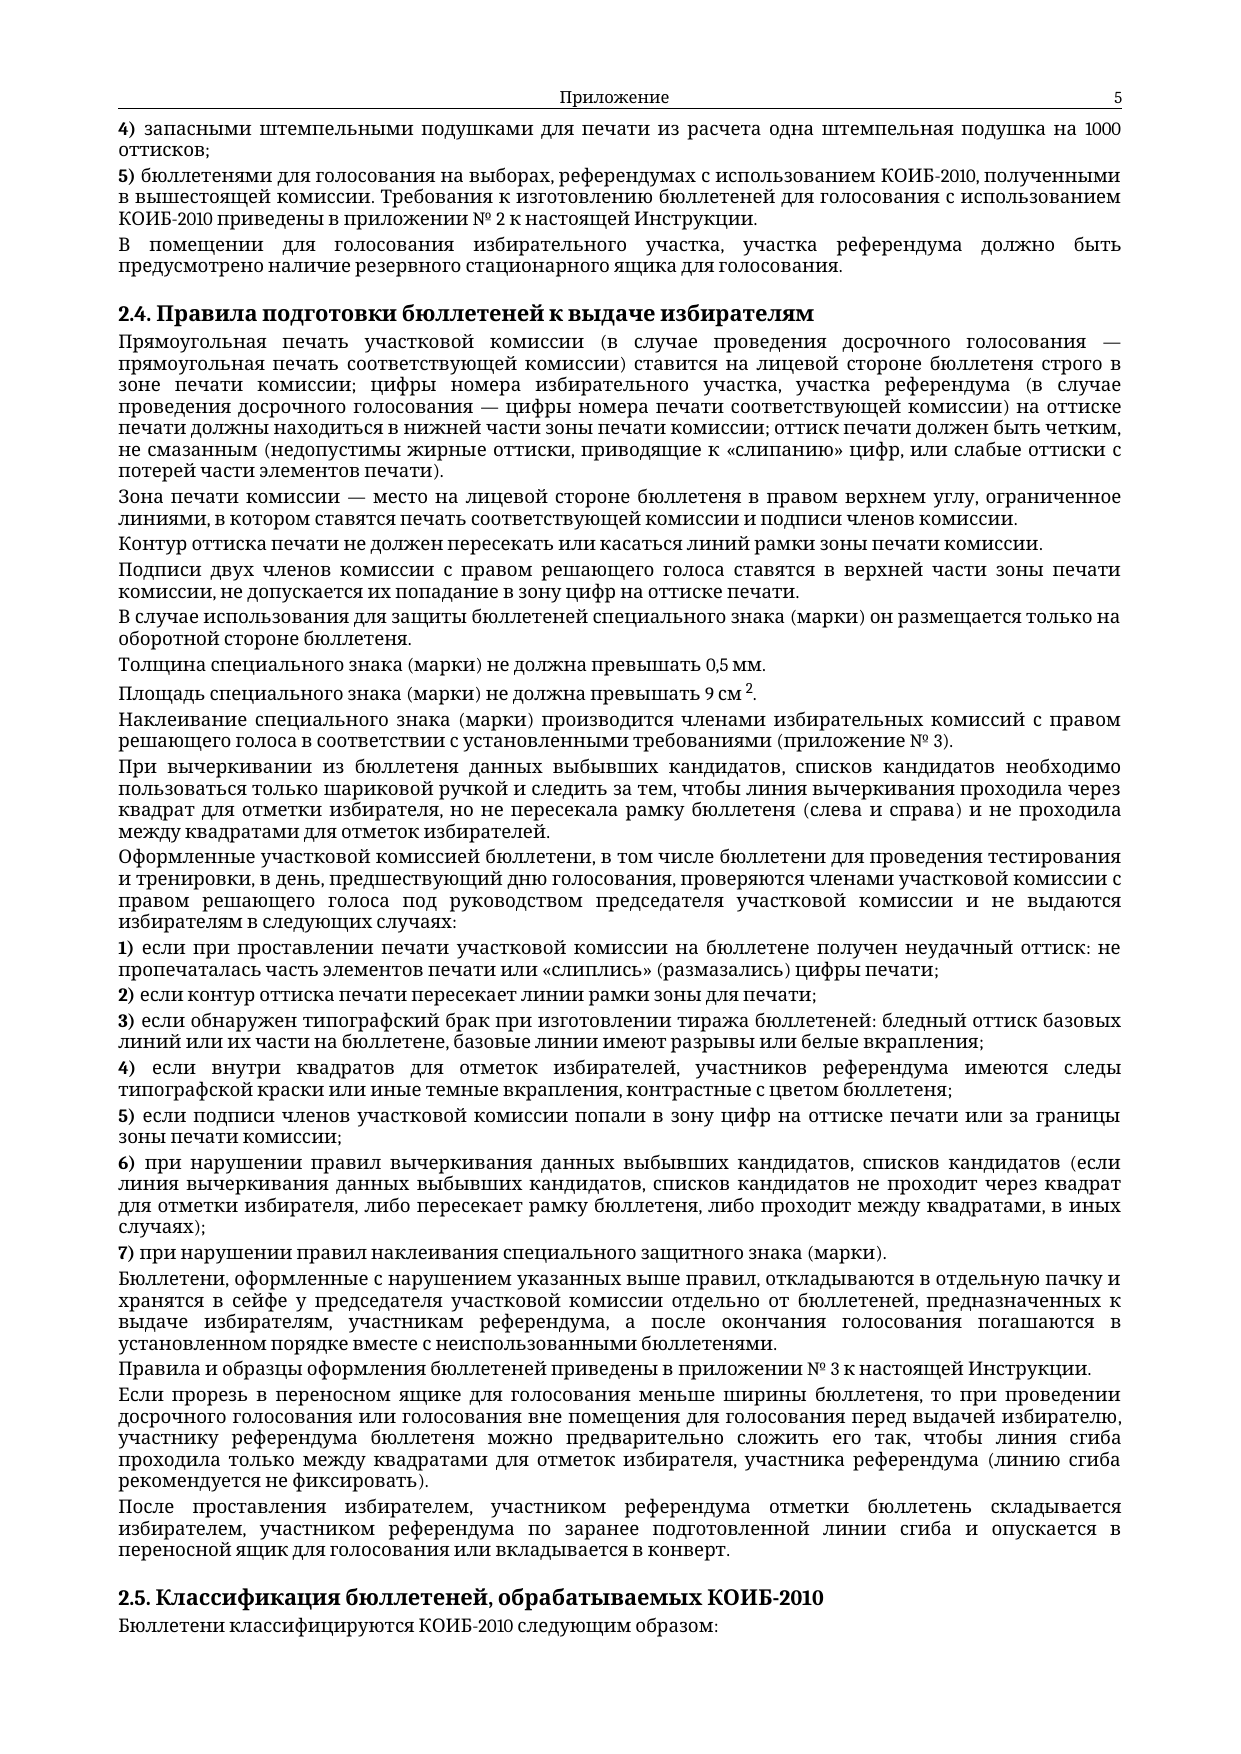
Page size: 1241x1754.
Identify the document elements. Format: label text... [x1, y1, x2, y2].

text В помещении для голосования избирательного участка, участка референдума должно быть предусмотрено наличие резервного стационарного ящика для голосования. [118, 234, 1122, 277]
text При вычеркивании из бюллетеня данных выбывших кандидатов, списков кандидатов необходимо пользоваться только шариковой ручкой и следить за тем, чтобы линия вычеркивания проходила через квадрат для отметки избирателя, но не пересекала рамку бюллетеня (слева и справа) и не проходила между квадратами для отметок избирателей. [118, 757, 1122, 843]
subtitle 2.5. Классификация бюллетеней, обрабатываемых КОИБ-2010 [118, 1586, 1122, 1611]
text В случае использования для защиты бюллетеней специального знака (марки) он размещается только на оборотной стороне бюллетеня. [118, 607, 1122, 650]
text После проставления избирателем, участником референдума отметки бюллетень складывается избирателем, участником референдума по заранее подготовленной линии сгиба и опускается в переносной ящик для голосования или вкладывается в конверт. [118, 1497, 1122, 1561]
text Площадь специального знака (марки) не должна превышать 9 см 2. [118, 680, 1122, 705]
text 3) если обнаружен типографский брак при изготовлении тиража бюллетеней: бледный оттиск базовых линий или их части на бюллетене, базовые линии имеют разрывы или белые вкрапления; [118, 1011, 1122, 1054]
text Подписи двух членов комиссии с правом решающего голоса ставятся в верхней части зоны печати комиссии, не допускается их попадание в зону цифр на оттиске печати. [118, 559, 1122, 603]
text Бюллетени, оформленные с нарушением указанных выше правил, откладываются в отдельную пачку и хранятся в сейфе у председателя участковой комиссии отдельно от бюллетеней, предназначенных к выдаче избирателям, участникам референдума, а после окончания голосования погашаются в установленном порядке вместе с неиспользованными бюллетенями. [118, 1268, 1122, 1355]
text Наклеивание специального знака (марки) производится членами избирательных комиссий с правом решающего голоса в соответствии с установленными требованиями (приложение № 3). [118, 709, 1122, 752]
text Бюллетени классифицируются КОИБ-2010 следующим образом: [118, 1616, 1122, 1637]
text 7) при нарушении правил наклеивания специального защитного знака (марки). [118, 1243, 1122, 1264]
subtitle 2.4. Правила подготовки бюллетеней к выдаче избирателям [118, 302, 1122, 327]
text 5) если подписи членов участковой комиссии попали в зону цифр на оттиске печати или за границы зоны печати комиссии; [118, 1105, 1122, 1148]
text Оформленные участковой комиссией бюллетени, в том числе бюллетени для проведения тестирования и тренировки, в день, предшествующий дню голосования, проверяются членами участковой комиссии с правом решающего голоса под руководством председателя участковой комиссии и не выдаются избирателям в следующих случаях: [118, 847, 1122, 933]
text Зона печати комиссии — место на лицевой стороне бюллетеня в правом верхнем углу, ограниченное линиями, в котором ставятся печать соответствующей комиссии и подписи членов комиссии. [118, 487, 1122, 530]
text 5) бюллетенями для голосования на выборах, референдумах с использованием КОИБ-2010, полученными в вышестоящей комиссии. Требования к изготовлению бюллетеней для голосования с использованием КОИБ-2010 приведены в приложении № 2 к настоящей Инструкции. [118, 165, 1122, 230]
text Толщина специального знака (марки) не должна превышать 0,5 мм. [118, 654, 1122, 676]
text 2) если контур оттиска печати пересекает линии рамки зоны для печати; [118, 985, 1122, 1006]
text Правила и образцы оформления бюллетеней приведены в приложении № 3 к настоящей Инструкции. [118, 1359, 1122, 1381]
text Контур оттиска печати не должен пересекать или касаться линий рамки зоны печати комиссии. [118, 534, 1122, 555]
text 4) если внутри квадратов для отметок избирателей, участников референдума имеются следы типографской краски или иные темные вкрапления, контрастные с цветом бюллетеня; [118, 1058, 1122, 1101]
text 6) при нарушении правил вычеркивания данных выбывших кандидатов, списков кандидатов (если линия вычеркивания данных выбывших кандидатов, списков кандидатов не проходит через квадрат для отметки избирателя, либо пересекает рамку бюллетеня, либо проходит между квадратами, в иных случаях); [118, 1152, 1122, 1239]
text Если прорезь в переносном ящике для голосования меньше ширины бюллетеня, то при проведении досрочного голосования или голосования вне помещения для голосования перед выдачей избирателю, участнику референдума бюллетеня можно предварительно сложить его так, чтобы линия сгиба проходила только между квадратами для отметок избирателя, участника референдума (линию сгиба рекомендуется не фиксировать). [118, 1385, 1122, 1492]
text 4) запасными штемпельными подушками для печати из расчета одна штемпельная подушка на 1000 оттисков; [118, 118, 1122, 161]
text 1) если при проставлении печати участковой комиссии на бюллетене получен неудачный оттиск: не пропечаталась часть элементов печати или «слиплись» (размазались) цифры печати; [118, 937, 1122, 981]
text Прямоугольная печать участковой комиссии (в случае проведения досрочного голосования — прямоугольная печать соответствующей комиссии) ставится на лицевой стороне бюллетеня строго в зоне печати комиссии; цифры номера избирательного участка, участка референдума (в случае проведения досрочного голосования — цифры номера печати соответствующей комиссии) на оттиске печати должны находиться в нижней части зоны печати комиссии; оттиск печати должен быть четким, не смазанным (недопустимы жирные оттиски, приводящие к «слипанию» цифр, или слабые оттиски с потерей части элементов печати). [118, 331, 1122, 482]
